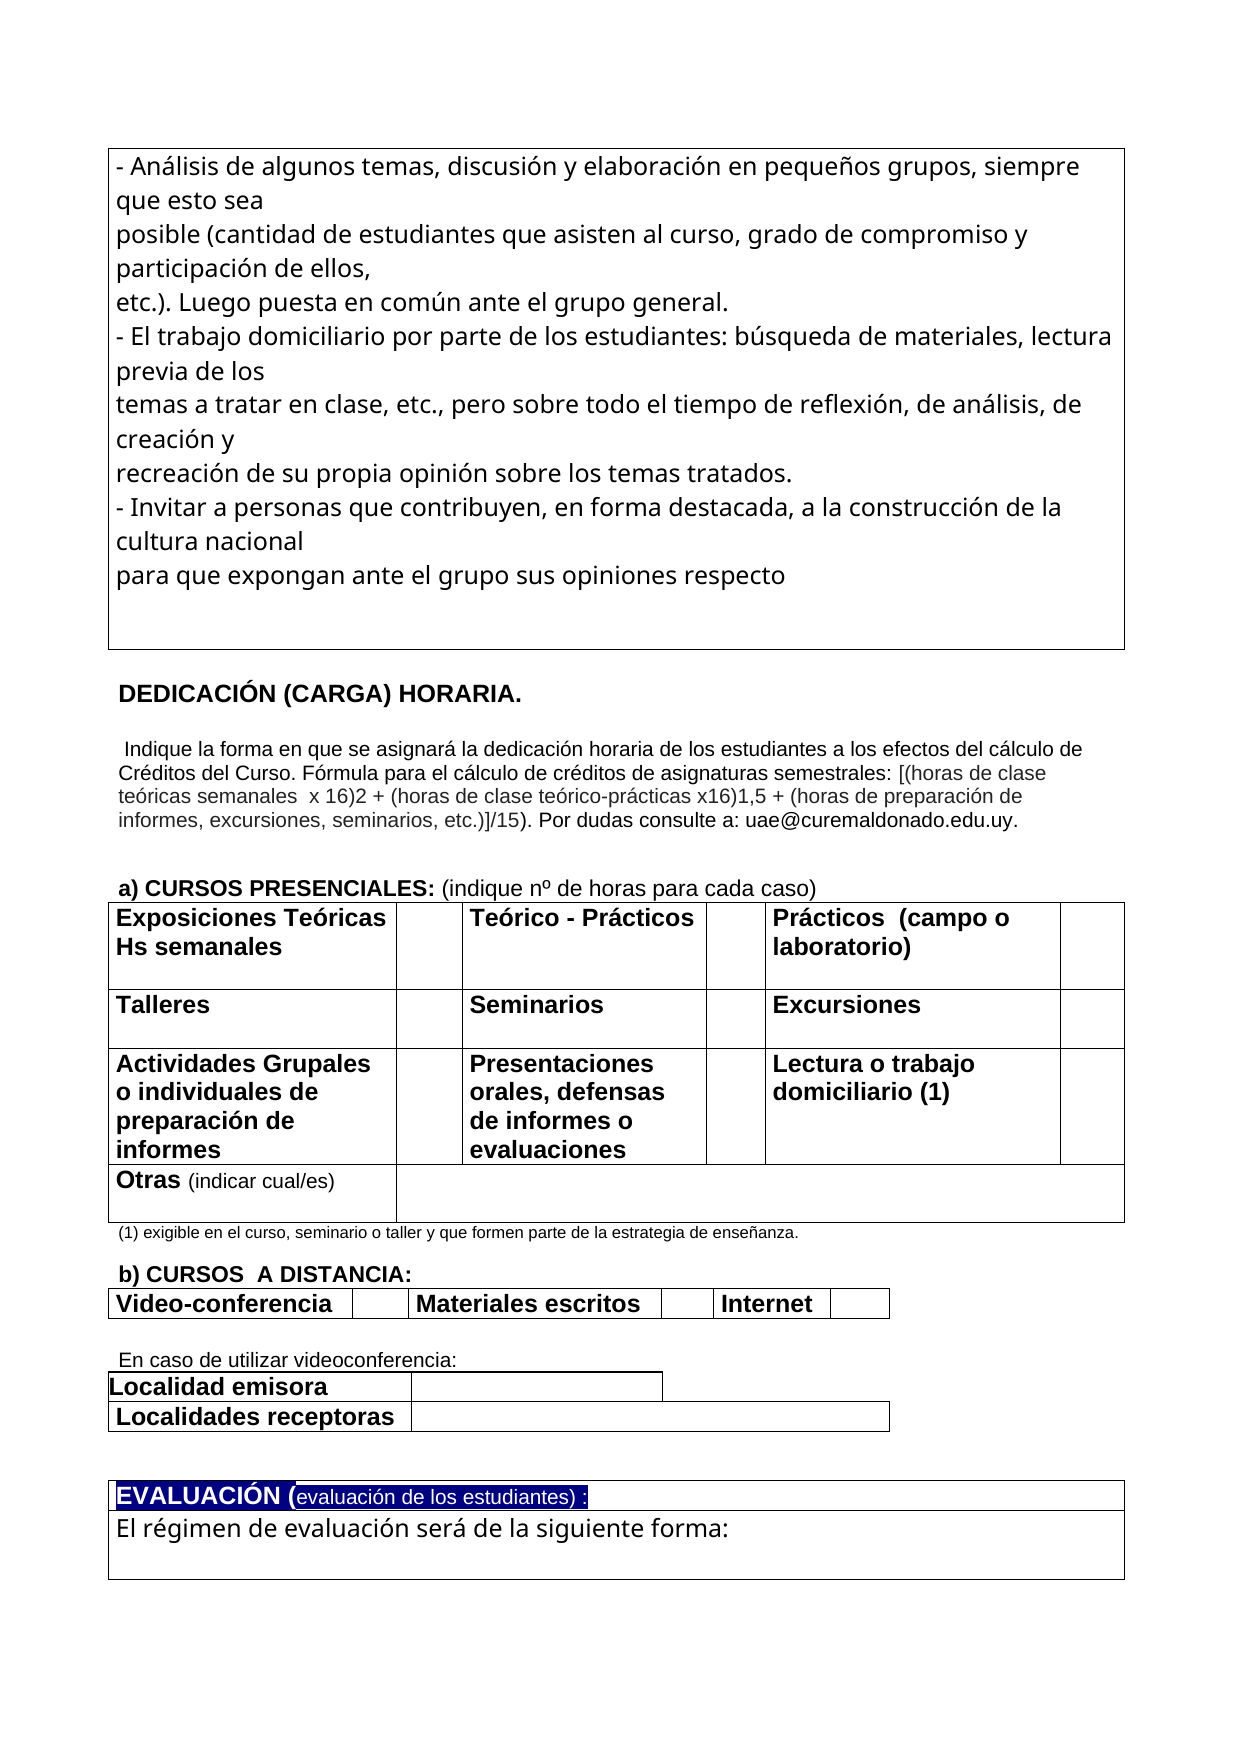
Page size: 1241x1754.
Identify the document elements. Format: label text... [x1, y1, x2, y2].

table_cell Seminarios [463, 990, 706, 1047]
table_header Teórico - Prácticos [463, 903, 706, 989]
table_header [412, 1373, 662, 1401]
text En caso de utilizar videoconferencia: [118, 1347, 1107, 1371]
table_cell [412, 1402, 889, 1431]
table_header [831, 1289, 889, 1318]
table_cell Localidades receptoras [109, 1402, 411, 1431]
table_cell [707, 1049, 765, 1163]
table_header Localidad emisora [109, 1373, 411, 1401]
table_header [663, 1371, 885, 1401]
table_cell - Análisis de algunos temas, discusión y elaboración en pequeños grupos, siempre que esto sea posible (cantidad de estudiantes que asisten al curso, grado de compromiso y participación de ellos, etc.). Luego puesta en común ante el grupo general. - El trabajo domiciliario por parte de los estudiantes: búsqueda de materiales, lectura previa de los temas a tratar en clase, etc., pero sobre todo el tiempo de reflexión, de análisis, de creación y recreación de su propia opinión sobre los temas tratados. - Invitar a personas que contribuyen, en forma destacada, a la construcción de la cultura nacional para que expongan ante el grupo sus opiniones respecto [109, 149, 1124, 649]
table_cell [397, 990, 462, 1047]
table_header [397, 903, 462, 989]
table_header [662, 1289, 713, 1318]
table_header Prácticos (campo o laboratorio) [766, 903, 1060, 989]
table_cell El régimen de evaluación será de la siguiente forma: [109, 1511, 1124, 1579]
text a) CURSOS PRESENCIALES: (indique nº de horas para cada caso) [118, 875, 1107, 902]
table_header [707, 903, 765, 989]
table_cell Excursiones [766, 990, 1060, 1047]
table_header [353, 1289, 408, 1318]
table_cell [397, 1165, 1124, 1222]
table_cell [707, 990, 765, 1047]
table_cell Actividades Grupales o individuales de preparación de informes [109, 1049, 396, 1163]
table_header Internet [714, 1289, 830, 1318]
text (1) exigible en el curso, seminario o taller y que formen parte de la estrategia de enseñanza. [118, 1223, 1107, 1242]
text Indique la forma en que se asignará la dedicación horaria de los estudiantes a los efectos del cálculo de Créditos del Curso. Fórmula para el cálculo de créditos de asignaturas semestrales: [(horas de clase teóricas semanales x 16)2 + (horas de clase teórico-prácticas x16)1,5 + (horas de preparación de informes, excursiones, seminarios, etc.)]/15). Por dudas consulte a: uae@curemaldonado.edu.uy. [118, 736, 1107, 832]
table_cell Presentaciones orales, defensas de informes o evaluaciones [463, 1049, 706, 1163]
table_header EVALUACIÓN (evaluación de los estudiantes) : [109, 1481, 1124, 1510]
table_cell [1061, 990, 1124, 1047]
table_cell Lectura o trabajo domiciliario (1) [766, 1049, 1060, 1163]
table_cell [1061, 1049, 1124, 1163]
table_cell Talleres [109, 990, 396, 1047]
table_header [885, 1371, 889, 1401]
text DEDICACIÓN (CARGA) HORARIA. [118, 679, 1107, 708]
table_cell Otras (indicar cual/es) [109, 1165, 396, 1222]
table_header Video-conferencia [109, 1289, 352, 1318]
table_header [1061, 903, 1124, 989]
table_header Exposiciones Teóricas Hs semanales [109, 903, 396, 989]
text b) CURSOS A DISTANCIA: [118, 1261, 1107, 1288]
table_header Materiales escritos [409, 1289, 661, 1318]
table_cell [397, 1049, 462, 1163]
